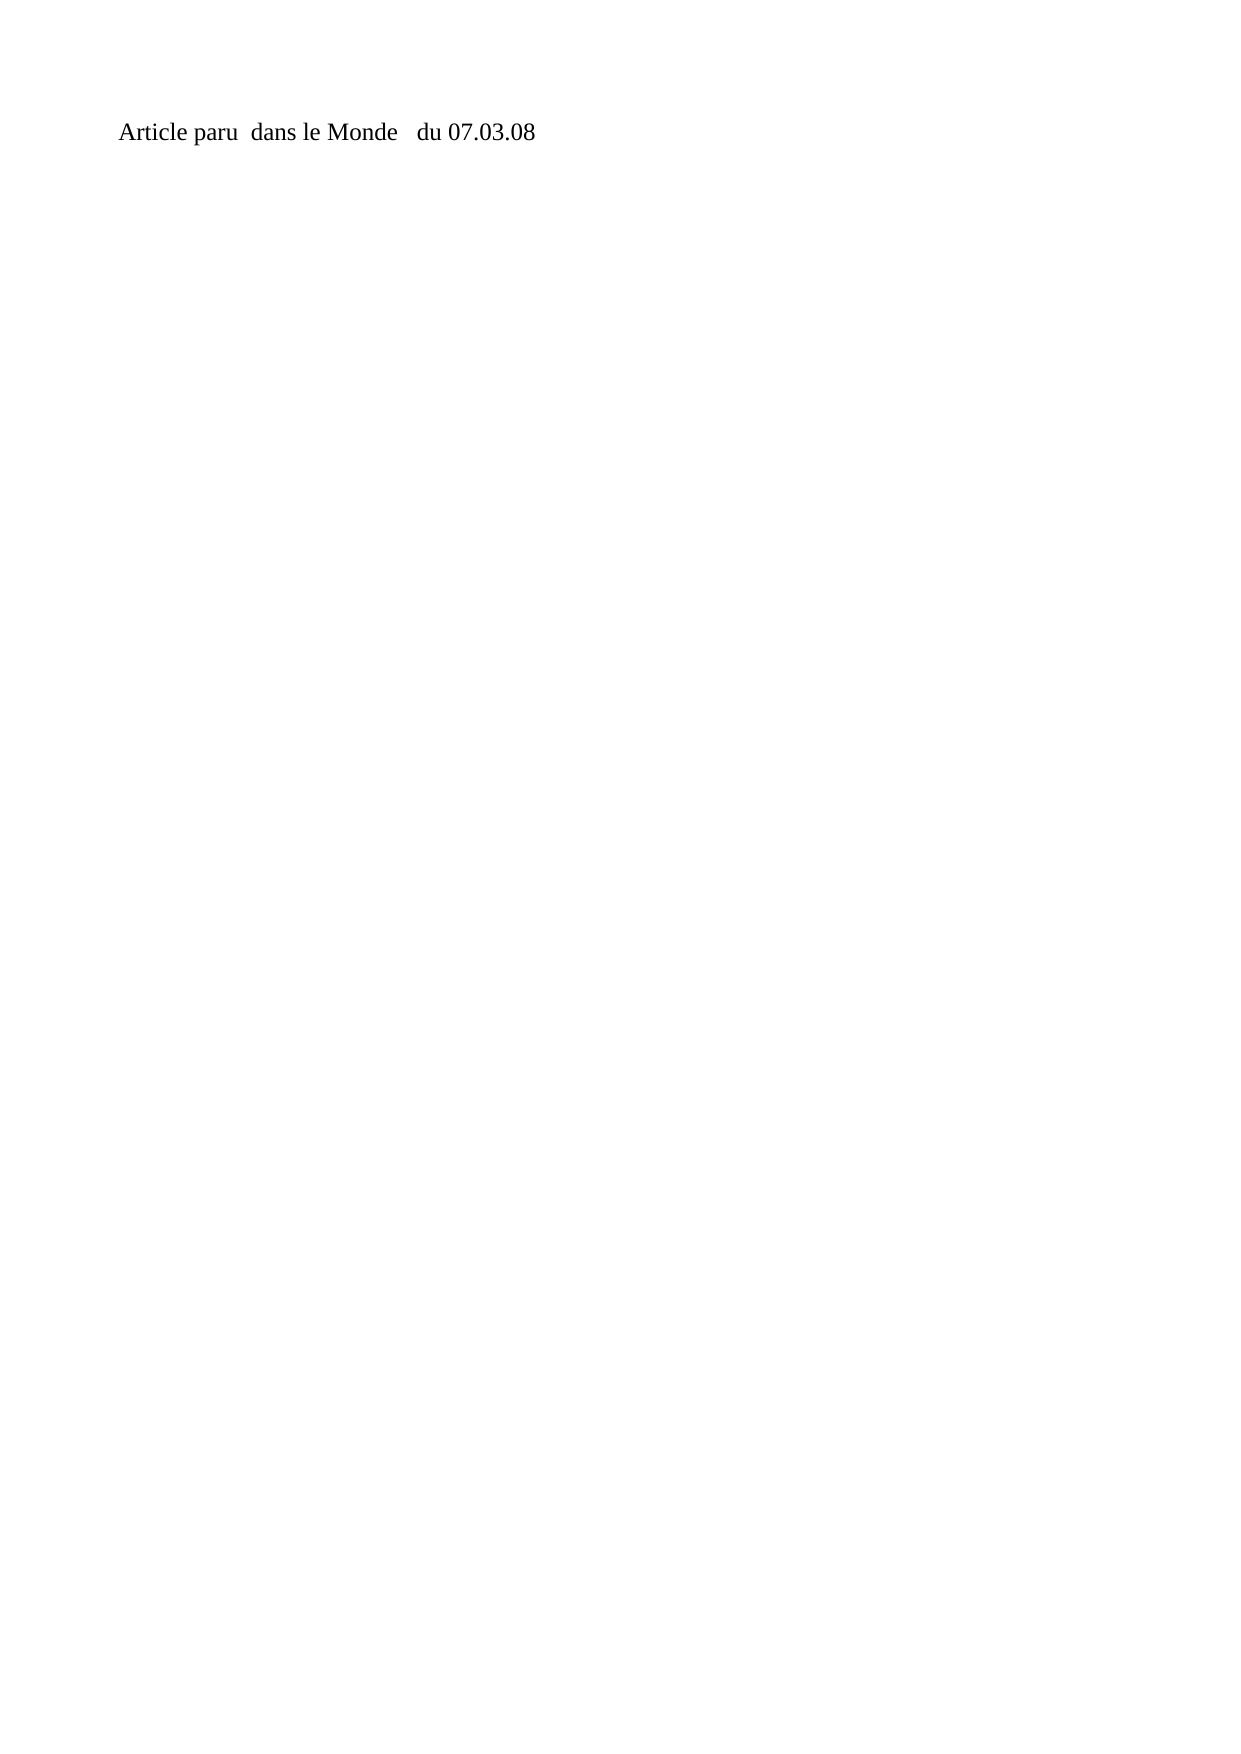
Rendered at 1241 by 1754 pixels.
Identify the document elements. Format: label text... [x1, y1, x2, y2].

text Article paru dans le Monde du 07.03.08 [118, 118, 1122, 146]
